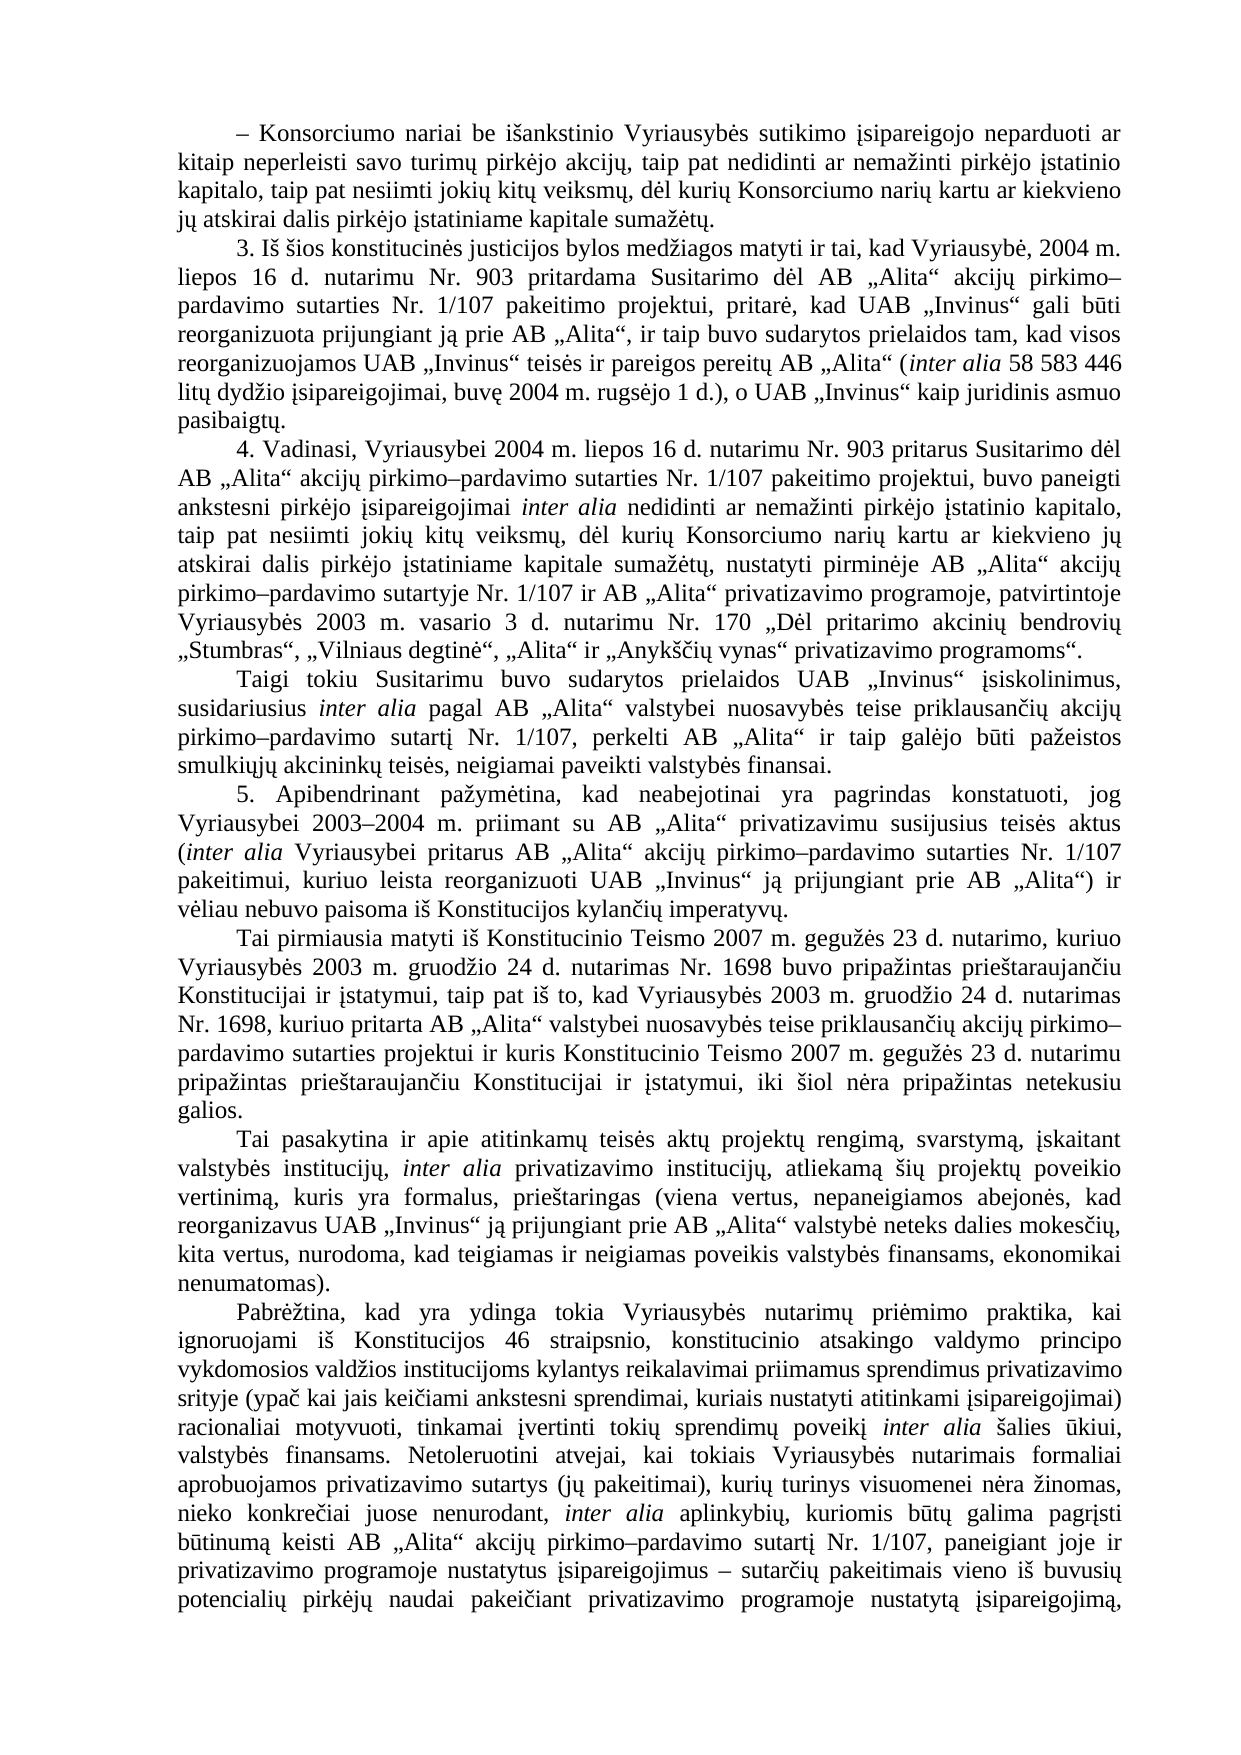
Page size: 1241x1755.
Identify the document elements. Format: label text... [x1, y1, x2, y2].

text 4. Vadinasi, Vyriausybei 2004 m. liepos 16 d. nutarimu Nr. 903 pritarus Susitarimo dėl AB „Alita“ akcijų pirkimo–pardavimo sutarties Nr. 1/107 pakeitimo projektui, buvo paneigti ankstesni pirkėjo įsipareigojimai inter alia nedidinti ar nemažinti pirkėjo įstatinio kapitalo, taip pat nesiimti jokių kitų veiksmų, dėl kurių Konsorciumo narių kartu ar kiekvieno jų atskirai dalis pirkėjo įstatiniame kapitale sumažėtų, nustatyti pirminėje AB „Alita“ akcijų pirkimo–pardavimo sutartyje Nr. 1/107 ir AB „Alita“ privatizavimo programoje, patvirtintoje Vyriausybės 2003 m. vasario 3 d. nutarimu Nr. 170 „Dėl pritarimo akcinių bendrovių „Stumbras“, „Vilniaus degtinė“, „Alita“ ir „Anykščių vynas“ privatizavimo programoms“. [177, 434, 1122, 664]
text 5. Apibendrinant pažymėtina, kad neabejotinai yra pagrindas konstatuoti, jog Vyriausybei 2003–2004 m. priimant su AB „Alita“ privatizavimu susijusius teisės aktus (inter alia Vyriausybei pritarus AB „Alita“ akcijų pirkimo–pardavimo sutarties Nr. 1/107 pakeitimui, kuriuo leista reorganizuoti UAB „Invinus“ ją prijungiant prie AB „Alita“) ir vėliau nebuvo paisoma iš Konstitucijos kylančių imperatyvų. [177, 779, 1122, 923]
text Tai pirmiausia matyti iš Konstitucinio Teismo 2007 m. gegužės 23 d. nutarimo, kuriuo Vyriausybės 2003 m. gruodžio 24 d. nutarimas Nr. 1698 buvo pripažintas prieštaraujančiu Konstitucijai ir įstatymui, taip pat iš to, kad Vyriausybės 2003 m. gruodžio 24 d. nutarimas Nr. 1698, kuriuo pritarta AB „Alita“ valstybei nuosavybės teise priklausančių akcijų pirkimo–pardavimo sutarties projektui ir kuris Konstitucinio Teismo 2007 m. gegužės 23 d. nutarimu pripažintas prieštaraujančiu Konstitucijai ir įstatymui, iki šiol nėra pripažintas netekusiu galios. [177, 923, 1122, 1124]
text Taigi tokiu Susitarimu buvo sudarytos prielaidos UAB „Invinus“ įsiskolinimus, susidariusius inter alia pagal AB „Alita“ valstybei nuosavybės teise priklausančių akcijų pirkimo–pardavimo sutartį Nr. 1/107, perkelti AB „Alita“ ir taip galėjo būti pažeistos smulkiųjų akcininkų teisės, neigiamai paveikti valstybės finansai. [177, 664, 1122, 779]
text 3. Iš šios konstitucinės justicijos bylos medžiagos matyti ir tai, kad Vyriausybė, 2004 m. liepos 16 d. nutarimu Nr. 903 pritardama Susitarimo dėl AB „Alita“ akcijų pirkimo–pardavimo sutarties Nr. 1/107 pakeitimo projektui, pritarė, kad UAB „Invinus“ gali būti reorganizuota prijungiant ją prie AB „Alita“, ir taip buvo sudarytos prielaidos tam, kad visos reorganizuojamos UAB „Invinus“ teisės ir pareigos pereitų AB „Alita“ (inter alia 58 583 446 litų dydžio įsipareigojimai, buvę 2004 m. rugsėjo 1 d.), o UAB „Invinus“ kaip juridinis asmuo pasibaigtų. [177, 233, 1122, 434]
text Tai pasakytina ir apie atitinkamų teisės aktų projektų rengimą, svarstymą, įskaitant valstybės institucijų, inter alia privatizavimo institucijų, atliekamą šių projektų poveikio vertinimą, kuris yra formalus, prieštaringas (viena vertus, nepaneigiamos abejonės, kad reorganizavus UAB „Invinus“ ją prijungiant prie AB „Alita“ valstybė neteks dalies mokesčių, kita vertus, nurodoma, kad teigiamas ir neigiamas poveikis valstybės finansams, ekonomikai nenumatomas). [177, 1124, 1122, 1297]
text – Konsorciumo nariai be išankstinio Vyriausybės sutikimo įsipareigojo neparduoti ar kitaip neperleisti savo turimų pirkėjo akcijų, taip pat nedidinti ar nemažinti pirkėjo įstatinio kapitalo, taip pat nesiimti jokių kitų veiksmų, dėl kurių Konsorciumo narių kartu ar kiekvieno jų atskirai dalis pirkėjo įstatiniame kapitale sumažėtų. [177, 118, 1122, 233]
text Pabrėžtina, kad yra ydinga tokia Vyriausybės nutarimų priėmimo praktika, kai ignoruojami iš Konstitucijos 46 straipsnio, konstitucinio atsakingo valdymo principo vykdomosios valdžios institucijoms kylantys reikalavimai priimamus sprendimus privatizavimo srityje (ypač kai jais keičiami ankstesni sprendimai, kuriais nustatyti atitinkami įsipareigojimai) racionaliai motyvuoti, tinkamai įvertinti tokių sprendimų poveikį inter alia šalies ūkiui, valstybės finansams. Netoleruotini atvejai, kai tokiais Vyriausybės nutarimais formaliai aprobuojamos privatizavimo sutartys (jų pakeitimai), kurių turinys visuomenei nėra žinomas, nieko konkrečiai juose nenurodant, inter alia aplinkybių, kuriomis būtų galima pagrįsti būtinumą keisti AB „Alita“ akcijų pirkimo–pardavimo sutartį Nr. 1/107, paneigiant joje ir privatizavimo programoje nustatytus įsipareigojimus – sutarčių pakeitimais vieno iš buvusių potencialių pirkėjų naudai pakeičiant privatizavimo programoje nustatytą įsipareigojimą, [177, 1297, 1122, 1613]
